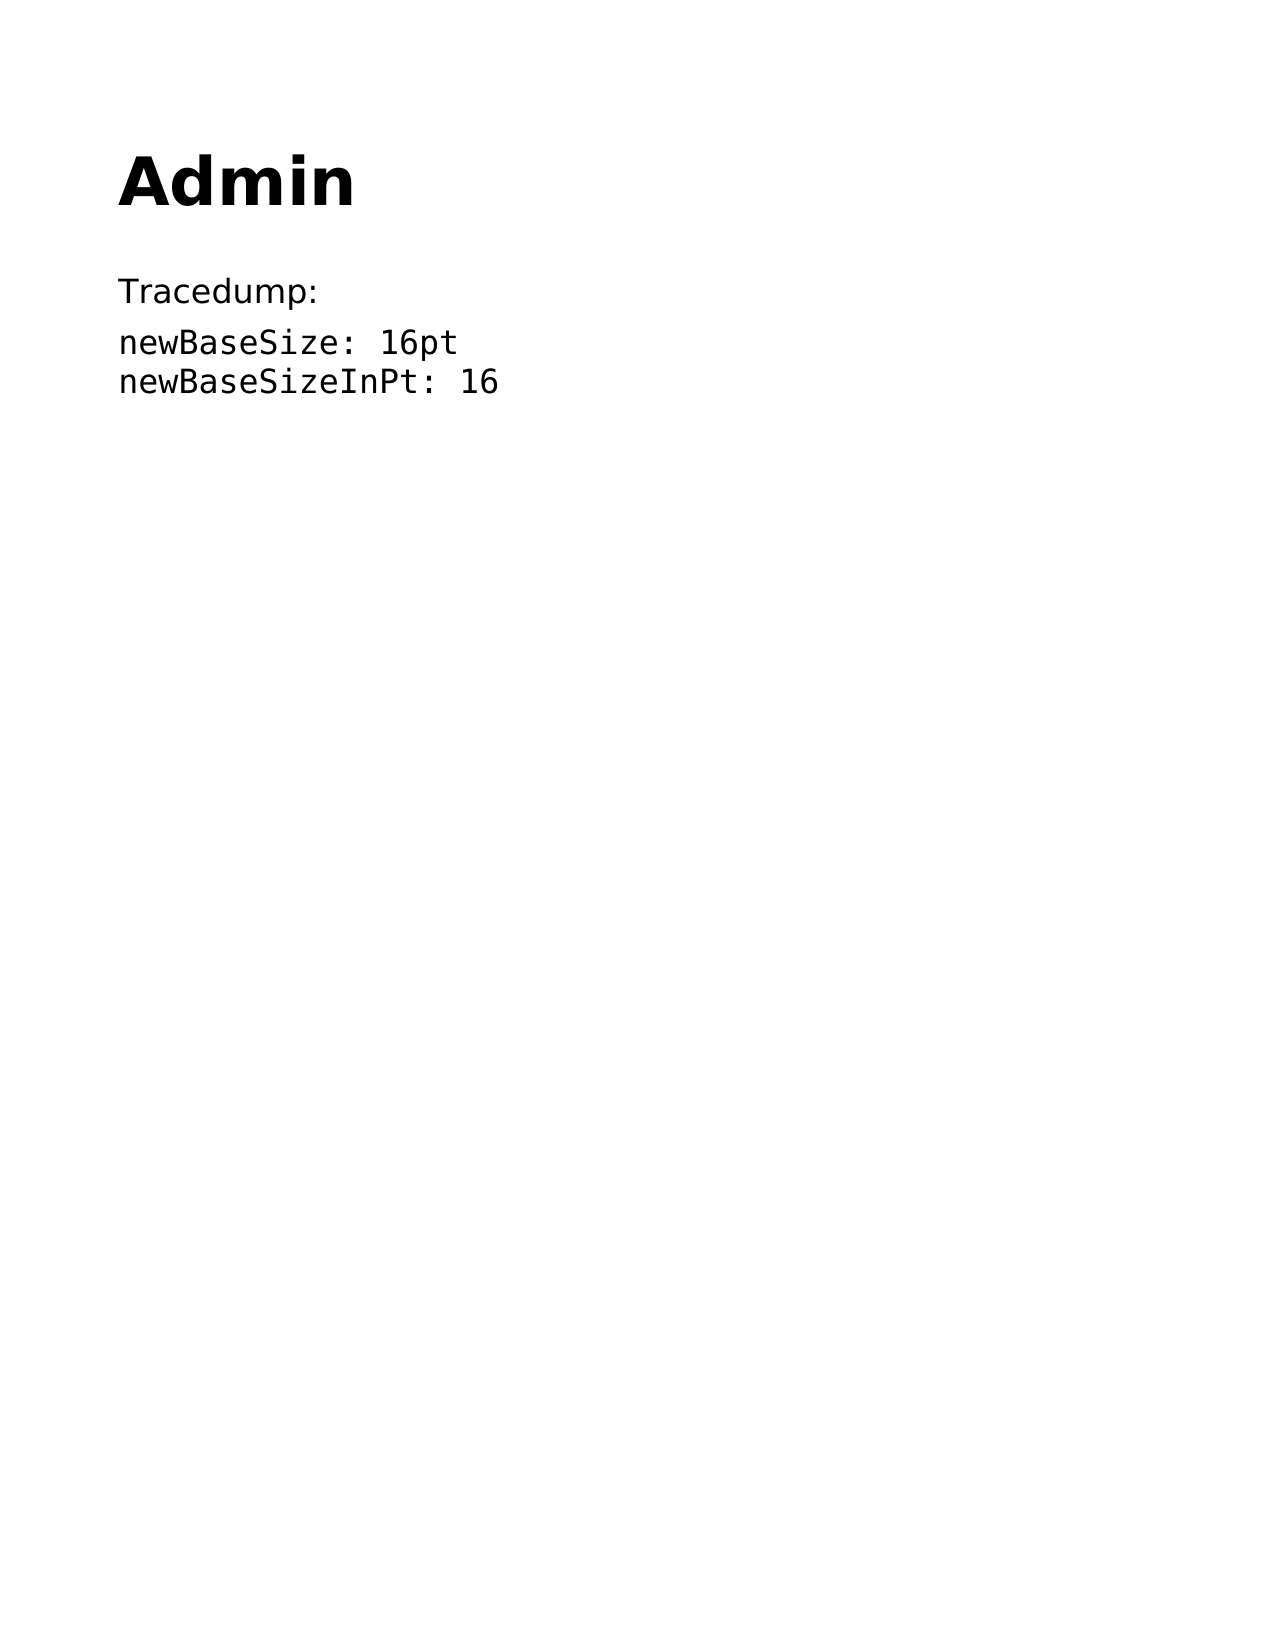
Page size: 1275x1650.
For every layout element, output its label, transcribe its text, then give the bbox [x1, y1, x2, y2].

text newBaseSize: 16pt newBaseSizeInPt: 16 [118, 323, 1157, 401]
subtitle Admin [118, 143, 1157, 221]
text Tracedump: [118, 233, 1157, 311]
